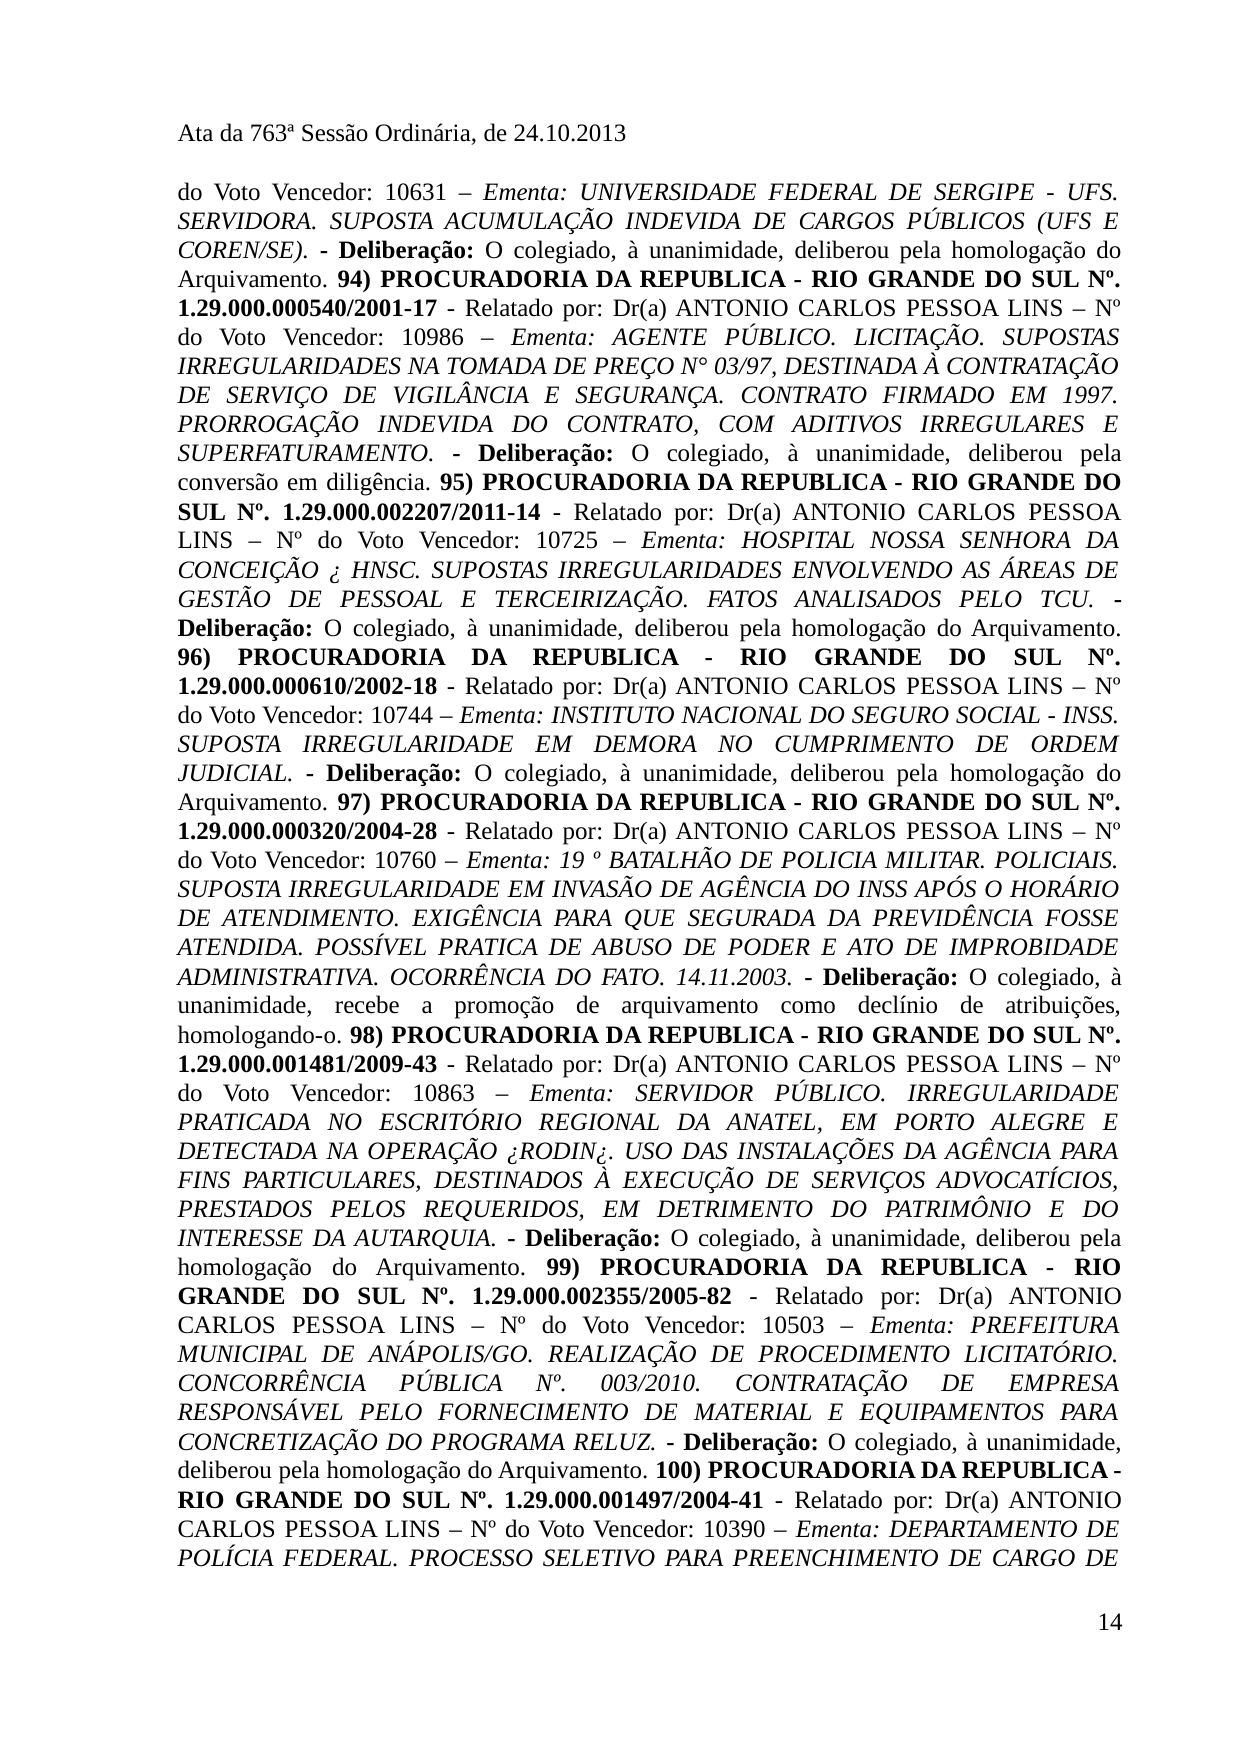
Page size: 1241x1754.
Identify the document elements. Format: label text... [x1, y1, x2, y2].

text do Voto Vencedor: 10631 – Ementa: UNIVERSIDADE FEDERAL DE SERGIPE - UFS. SERVIDORA. SUPOSTA ACUMULAÇÃO INDEVIDA DE CARGOS PÚBLICOS (UFS E COREN/SE). - Deliberação: O colegiado, à unanimidade, deliberou pela homologação do Arquivamento. 94) PROCURADORIA DA REPUBLICA - RIO GRANDE DO SUL Nº. 1.29.000.000540/2001-17 - Relatado por: Dr(a) ANTONIO CARLOS PESSOA LINS – Nº do Voto Vencedor: 10986 – Ementa: AGENTE PÚBLICO. LICITAÇÃO. SUPOSTAS IRREGULARIDADES NA TOMADA DE PREÇO N° 03/97, DESTINADA À CONTRATAÇÃO DE SERVIÇO DE VIGILÂNCIA E SEGURANÇA. CONTRATO FIRMADO EM 1997. PRORROGAÇÃO INDEVIDA DO CONTRATO, COM ADITIVOS IRREGULARES E SUPERFATURAMENTO. - Deliberação: O colegiado, à unanimidade, deliberou pela conversão em diligência. 95) PROCURADORIA DA REPUBLICA - RIO GRANDE DO SUL Nº. 1.29.000.002207/2011-14 - Relatado por: Dr(a) ANTONIO CARLOS PESSOA LINS – Nº do Voto Vencedor: 10725 – Ementa: HOSPITAL NOSSA SENHORA DA CONCEIÇÃO ¿ HNSC. SUPOSTAS IRREGULARIDADES ENVOLVENDO AS ÁREAS DE GESTÃO DE PESSOAL E TERCEIRIZAÇÃO. FATOS ANALISADOS PELO TCU. - Deliberação: O colegiado, à unanimidade, deliberou pela homologação do Arquivamento. 96) PROCURADORIA DA REPUBLICA - RIO GRANDE DO SUL Nº. 1.29.000.000610/2002-18 - Relatado por: Dr(a) ANTONIO CARLOS PESSOA LINS – Nº do Voto Vencedor: 10744 – Ementa: INSTITUTO NACIONAL DO SEGURO SOCIAL - INSS. SUPOSTA IRREGULARIDADE EM DEMORA NO CUMPRIMENTO DE ORDEM JUDICIAL. - Deliberação: O colegiado, à unanimidade, deliberou pela homologação do Arquivamento. 97) PROCURADORIA DA REPUBLICA - RIO GRANDE DO SUL Nº. 1.29.000.000320/2004-28 - Relatado por: Dr(a) ANTONIO CARLOS PESSOA LINS – Nº do Voto Vencedor: 10760 – Ementa: 19 º BATALHÃO DE POLICIA MILITAR. POLICIAIS. SUPOSTA IRREGULARIDADE EM INVASÃO DE AGÊNCIA DO INSS APÓS O HORÁRIO DE ATENDIMENTO. EXIGÊNCIA PARA QUE SEGURADA DA PREVIDÊNCIA FOSSE ATENDIDA. POSSÍVEL PRATICA DE ABUSO DE PODER E ATO DE IMPROBIDADE ADMINISTRATIVA. OCORRÊNCIA DO FATO. 14.11.2003. - Deliberação: O colegiado, à unanimidade, recebe a promoção de arquivamento como declínio de atribuições, homologando-o. 98) PROCURADORIA DA REPUBLICA - RIO GRANDE DO SUL Nº. 1.29.000.001481/2009-43 - Relatado por: Dr(a) ANTONIO CARLOS PESSOA LINS – Nº do Voto Vencedor: 10863 – Ementa: SERVIDOR PÚBLICO. IRREGULARIDADE PRATICADA NO ESCRITÓRIO REGIONAL DA ANATEL, EM PORTO ALEGRE E DETECTADA NA OPERAÇÃO ¿RODIN¿. USO DAS INSTALAÇÕES DA AGÊNCIA PARA FINS PARTICULARES, DESTINADOS À EXECUÇÃO DE SERVIÇOS ADVOCATÍCIOS, PRESTADOS PELOS REQUERIDOS, EM DETRIMENTO DO PATRIMÔNIO E DO INTERESSE DA AUTARQUIA. - Deliberação: O colegiado, à unanimidade, deliberou pela homologação do Arquivamento. 99) PROCURADORIA DA REPUBLICA - RIO GRANDE DO SUL Nº. 1.29.000.002355/2005-82 - Relatado por: Dr(a) ANTONIO CARLOS PESSOA LINS – Nº do Voto Vencedor: 10503 – Ementa: PREFEITURA MUNICIPAL DE ANÁPOLIS/GO. REALIZAÇÃO DE PROCEDIMENTO LICITATÓRIO. CONCORRÊNCIA PÚBLICA Nº. 003/2010. CONTRATAÇÃO DE EMPRESA RESPONSÁVEL PELO FORNECIMENTO DE MATERIAL E EQUIPAMENTOS PARA CONCRETIZAÇÃO DO PROGRAMA RELUZ. - Deliberação: O colegiado, à unanimidade, deliberou pela homologação do Arquivamento. 100) PROCURADORIA DA REPUBLICA - RIO GRANDE DO SUL Nº. 1.29.000.001497/2004-41 - Relatado por: Dr(a) ANTONIO CARLOS PESSOA LINS – Nº do Voto Vencedor: 10390 – Ementa: DEPARTAMENTO DE POLÍCIA FEDERAL. PROCESSO SELETIVO PARA PREENCHIMENTO DE CARGO DE [177, 177, 1122, 1572]
